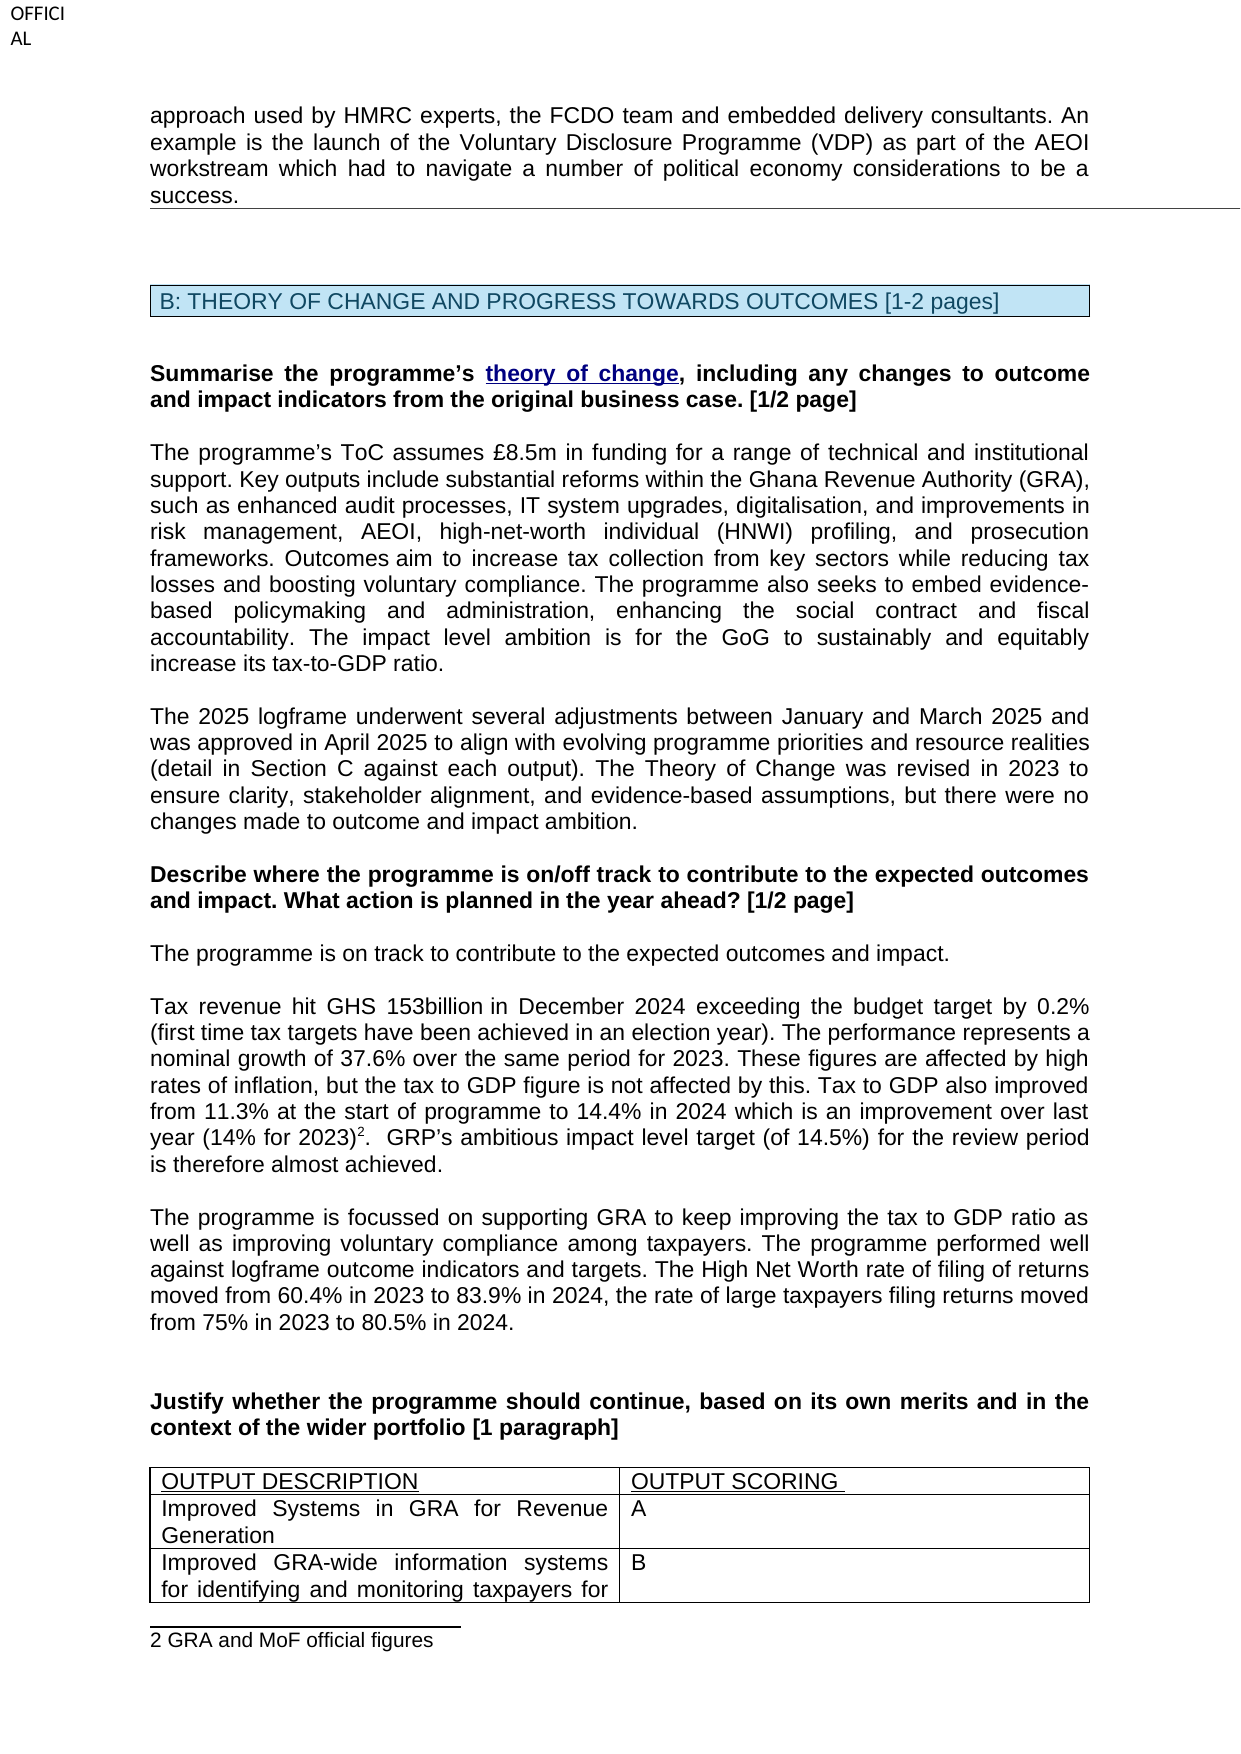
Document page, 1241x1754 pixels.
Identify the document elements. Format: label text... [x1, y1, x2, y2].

text Describe where the programme is on/off track to contribute to the expected outcomes and impact. What action is planned in the year ahead? [1/2 page] [150, 861, 1090, 913]
text GRA and MoF official figures [150, 1627, 1090, 1651]
subtitle B: THEORY OF CHANGE AND PROGRESS TOWARDS OUTCOMES [1-2 pages] [151, 286, 1089, 316]
text The 2025 logframe underwent several adjustments between January and March 2025 and was approved in April 2025 to align with evolving programme priorities and resource realities (detail in Section C against each output). The Theory of Change was revised in 2023 to ensure clarity, stakeholder alignment, and evidence-based assumptions, but there were no changes made to outcome and impact ambition. [150, 703, 1090, 834]
text The programme is focussed on supporting GRA to keep improving the tax to GDP ratio as well as improving voluntary compliance among taxpayers. The programme performed well against logframe outcome indicators and targets. The High Net Worth rate of filing of returns moved from 60.4% in 2023 to 83.9% in 2024, the rate of large taxpayers filing returns moved from 75% in 2023 to 80.5% in 2024. [150, 1203, 1090, 1335]
table_cell B [620, 1549, 1089, 1602]
table_cell A [620, 1495, 1089, 1548]
table_header OUTPUT SCORING [620, 1468, 1089, 1494]
table_header OUTPUT DESCRIPTION [151, 1468, 619, 1494]
text approach used by HMRC experts, the FCDO team and embedded delivery consultants. An example is the launch of the Voluntary Disclosure Programme (VDP) as part of the AEOI workstream which had to navigate a number of political economy considerations to be a success. [150, 102, 1090, 208]
text The programme’s ToC assumes £8.5m in funding for a range of technical and institutional support. Key outputs include substantial reforms within the Ghana Revenue Authority (GRA), such as enhanced audit processes, IT system upgrades, digitalisation, and improvements in risk management, AEOI, high-net-worth individual (HNWI) profiling, and prosecution frameworks. Outcomes aim to increase tax collection from key sectors while reducing tax losses and boosting voluntary compliance. The programme also seeks to embed evidence-based policymaking and administration, enhancing the social contract and fiscal accountability. The impact level ambition is for the GoG to sustainably and equitably increase its tax-to-GDP ratio. [150, 439, 1090, 676]
text Justify whether the programme should continue, based on its own merits and in the context of the wider portfolio [1 paragraph] [150, 1388, 1090, 1441]
text The programme is on track to contribute to the expected outcomes and impact. [150, 940, 1090, 966]
table_cell Improved GRA-wide information systems for identifying and monitoring taxpayers for [151, 1549, 619, 1602]
text Tax revenue hit GHS 153billion in December 2024 exceeding the budget target by 0.2% (first time tax targets have been achieved in an election year). The performance represents a nominal growth of 37.6% over the same period for 2023. These figures are affected by high rates of inflation, but the tax to GDP figure is not affected by this. Tax to GDP also improved from 11.3% at the start of programme to 14.4% in 2024 which is an improvement over last year (14% for 2023). GRP’s ambitious impact level target (of 14.5%) for the review period is therefore almost achieved. [150, 993, 1090, 1177]
text Summarise the programme’s theory of change, including any changes to outcome and impact indicators from the original business case. [1/2 page] [150, 360, 1090, 413]
table_cell Improved Systems in GRA for Revenue Generation [151, 1495, 619, 1548]
